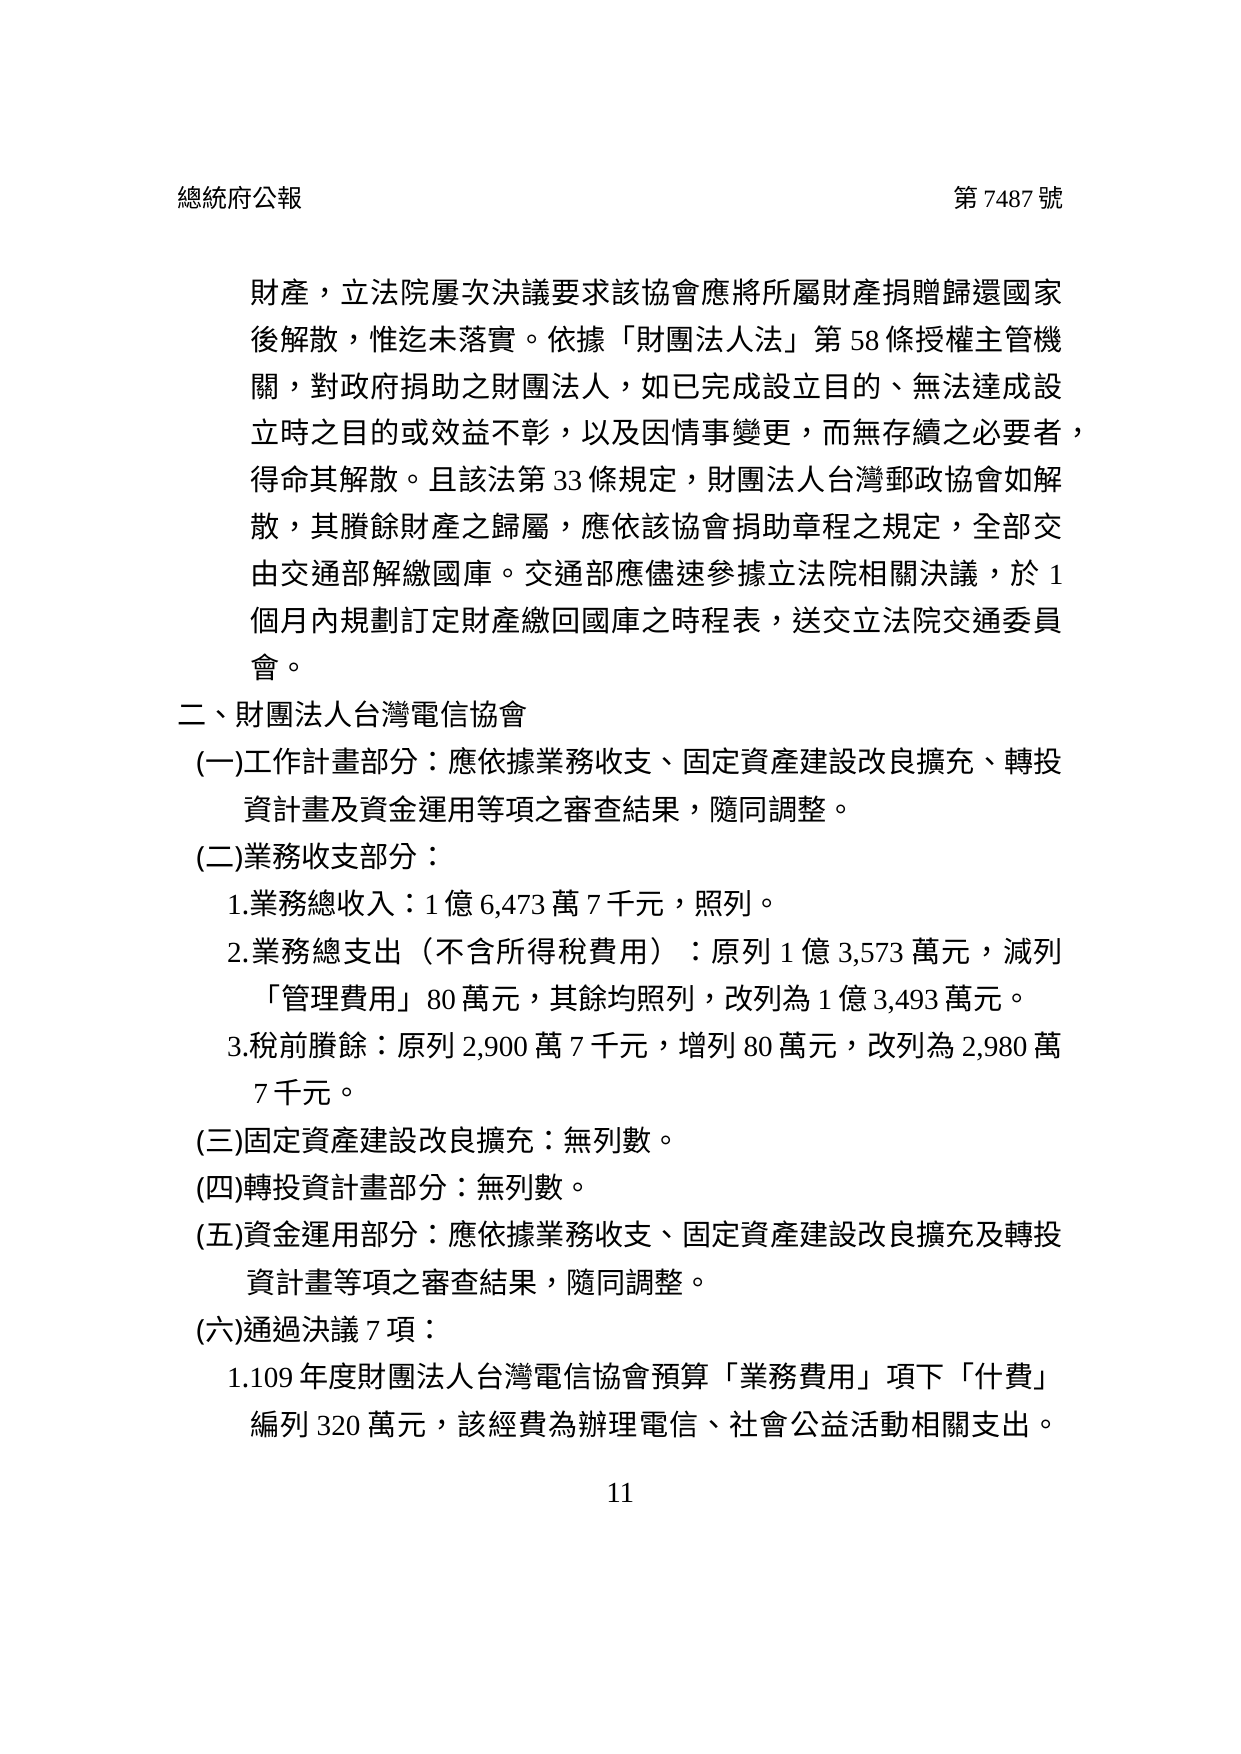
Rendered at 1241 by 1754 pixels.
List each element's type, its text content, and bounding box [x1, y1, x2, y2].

text 1.業務總收入：1億6,473萬7千元，照列。 [227, 877, 1063, 924]
text 2.業務總支出（不含所得稅費用）：原列1億3,573萬元，減列「管理費用」80萬元，其餘均照列，改列為1億3,493萬元。 [227, 924, 1063, 1019]
text (五)資金運用部分：應依據業務收支、固定資產建設改良擴充及轉投資計畫等項之審查結果，隨同調整。 [196, 1208, 1063, 1302]
text (二)業務收支部分： [196, 829, 1063, 877]
text (四)轉投資計畫部分：無列數。 [196, 1161, 1063, 1208]
text (六)通過決議7項： [196, 1302, 1063, 1350]
text 3.稅前賸餘：原列2,900萬7千元，增列80萬元，改列為2,980萬7千元。 [227, 1019, 1063, 1113]
text 1.109年度財團法人台灣電信協會預算「業務費用」項下「什費」編列320萬元，該經費為辦理電信、社會公益活動相關支出。 [227, 1350, 1063, 1444]
text (三)固定資產建設改良擴充：無列數。 [196, 1113, 1063, 1161]
text (一)工作計畫部分：應依據業務收支、固定資產建設改良擴充、轉投資計畫及資金運用等項之審查結果，隨同調整。 [196, 735, 1063, 829]
text 7.鑑於財團法人台灣郵政協會持有資產係接收日產而來，應歸屬於國家所有，為避免該協會處分應屬國家之資產並淪為私人化財產，立法院屢次決議要求該協會應將所屬財產捐贈歸還國家後解散，惟迄未落實。依據「財團法人法」第58條授權主管機關，對政府捐助之財團法人，如已完成設立目的、無法達成設立時之目的或效益不彰，以及因情事變更，而無存續之必要者，得命其解散。且該法第33條規定，財團法人台灣郵政協會如解散，其賸餘財產之歸屬，應依該協會捐助章程之規定，全部交由交通部解繳國庫。交通部應儘速參據立法院相關決議，於1個月內規劃訂定財產繳回國庫之時程表，送交立法院交通委員會。 [227, 266, 1063, 688]
text 二、財團法人台灣電信協會 [177, 688, 1063, 735]
